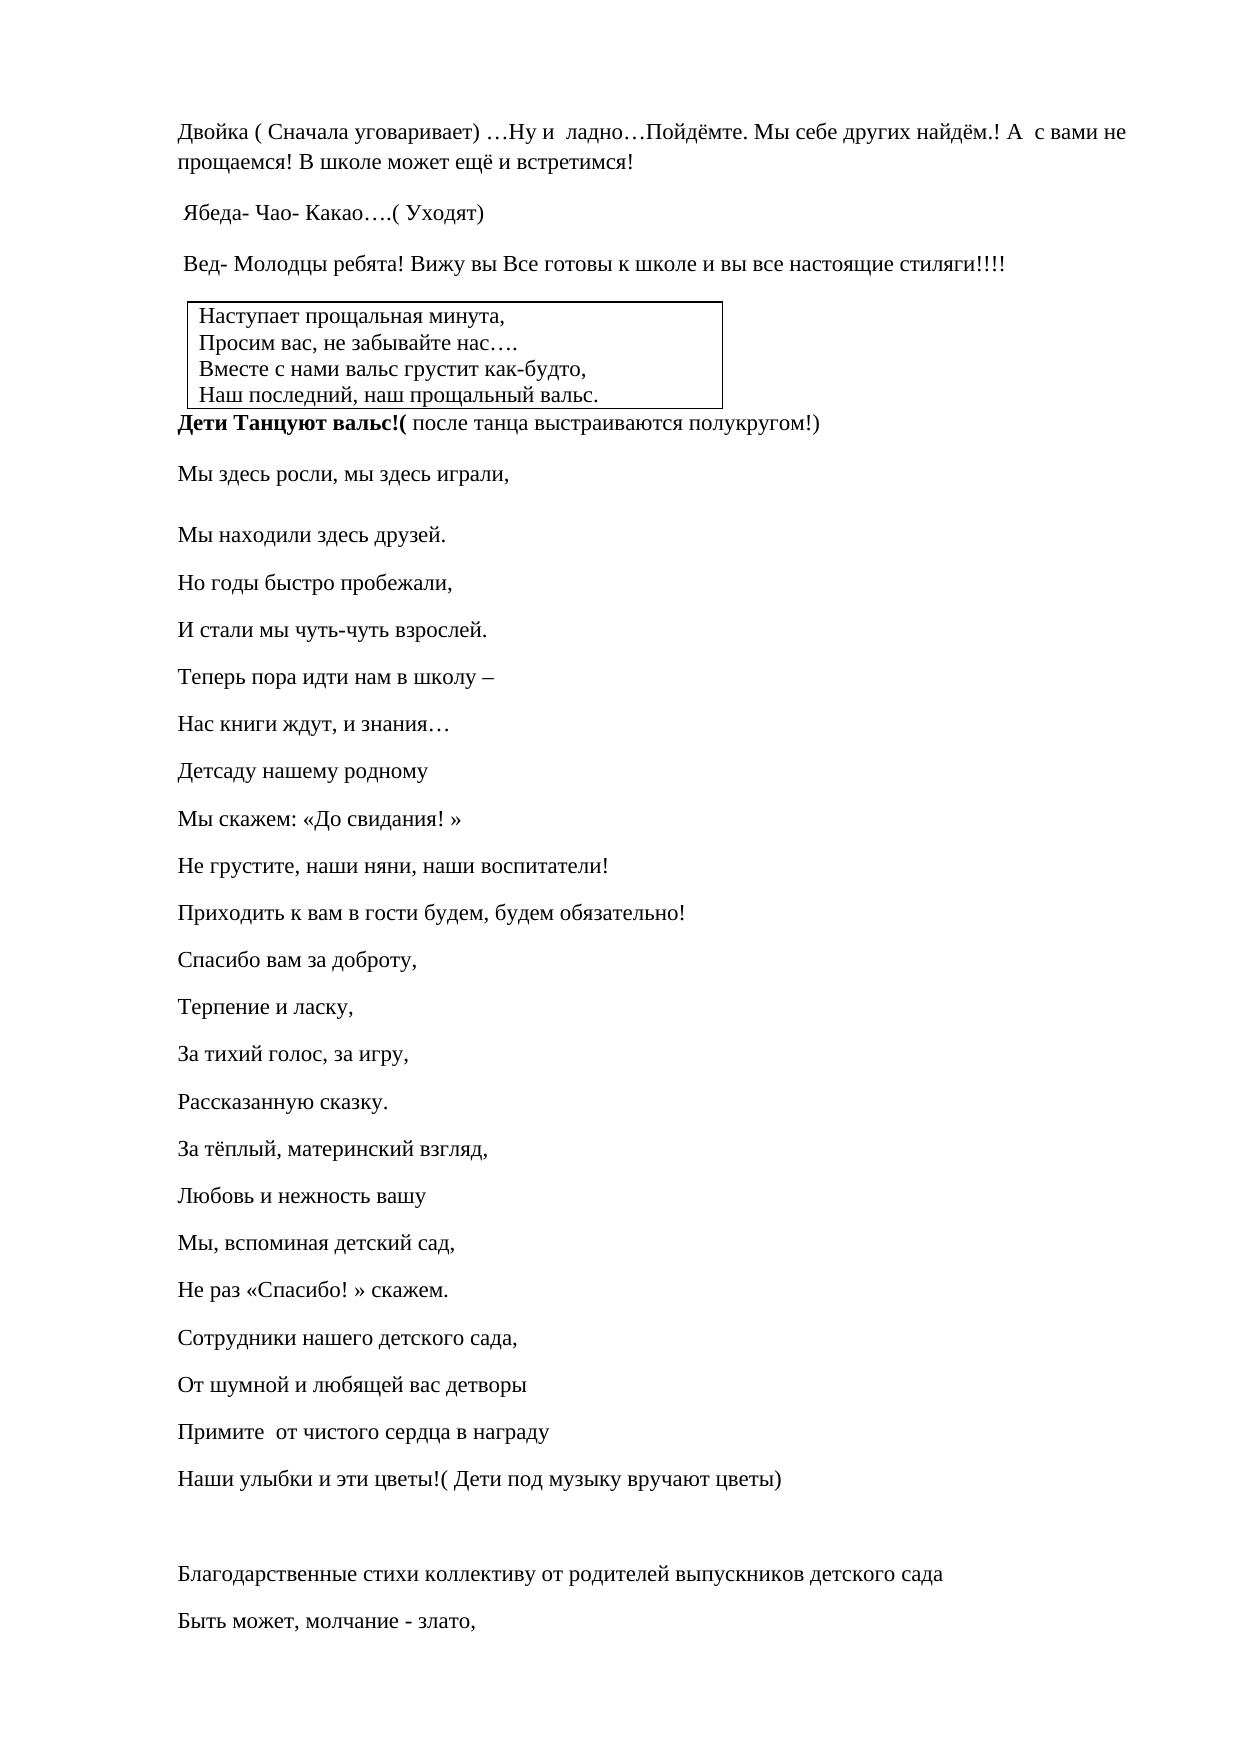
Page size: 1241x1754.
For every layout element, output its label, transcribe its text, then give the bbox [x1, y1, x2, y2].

text Наши улыбки и эти цветы!( Дети под музыку вручают цветы) [177, 1465, 1152, 1492]
text Нас книги ждут, и знания… [177, 710, 1152, 737]
text Не раз «Спасибо! » скажем. [177, 1276, 1152, 1303]
text Благодарственные стихи коллективу от родителей выпускников детского сада [177, 1559, 1152, 1586]
text Дети Танцуют вальс!( после танца выстраиваются полукругом!) [177, 409, 1152, 435]
table_header Наступает прощальная минута, Просим вас, не забывайте нас…. Вместе с нами вальс грустит как-будто, Наш последний, наш прощальный вальс. [188, 303, 722, 408]
text Терпение и ласку, [177, 993, 1152, 1020]
text Не грустите, наши няни, наши воспитатели! [177, 852, 1152, 878]
text Приходить к вам в гости будем, будем обязательно! [177, 899, 1152, 925]
text За тёплый, материнский взгляд, [177, 1135, 1152, 1161]
text Теперь пора идти нам в школу – [177, 663, 1152, 689]
text От шумной и любящей вас детворы [177, 1371, 1152, 1397]
text Двойка ( Сначала уговаривает) …Ну и ладно…Пойдёмте. Мы себе других найдём.! А с вами не прощаемся! В школе может ещё и встретимся! [177, 118, 1152, 175]
text Любовь и нежность вашу [177, 1182, 1152, 1208]
text Мы, вспоминая детский сад, [177, 1229, 1152, 1256]
text Быть может, молчание - злато, [177, 1607, 1152, 1633]
text Детсаду нашему родному [177, 757, 1152, 784]
text Примите от чистого сердца в награду [177, 1418, 1152, 1444]
text Но годы быстро пробежали, [177, 569, 1152, 595]
text Спасибо вам за доброту, [177, 946, 1152, 972]
text Вед- Молодцы ребята! Вижу вы Все готовы к школе и вы все настоящие стиляги!!!! [177, 250, 1152, 277]
text За тихий голос, за игру, [177, 1041, 1152, 1067]
text Сотрудники нашего детского сада, [177, 1324, 1152, 1350]
text Мы скажем: «До свидания! » [177, 804, 1152, 831]
text Мы находили здесь друзей. [177, 521, 1152, 548]
text И стали мы чуть-чуть взрослей. [177, 616, 1152, 642]
text Мы здесь росли, мы здесь играли, [177, 460, 1152, 486]
text Ябеда- Чао- Какао….( Уходят) [177, 199, 1152, 226]
text Рассказанную сказку. [177, 1088, 1152, 1114]
